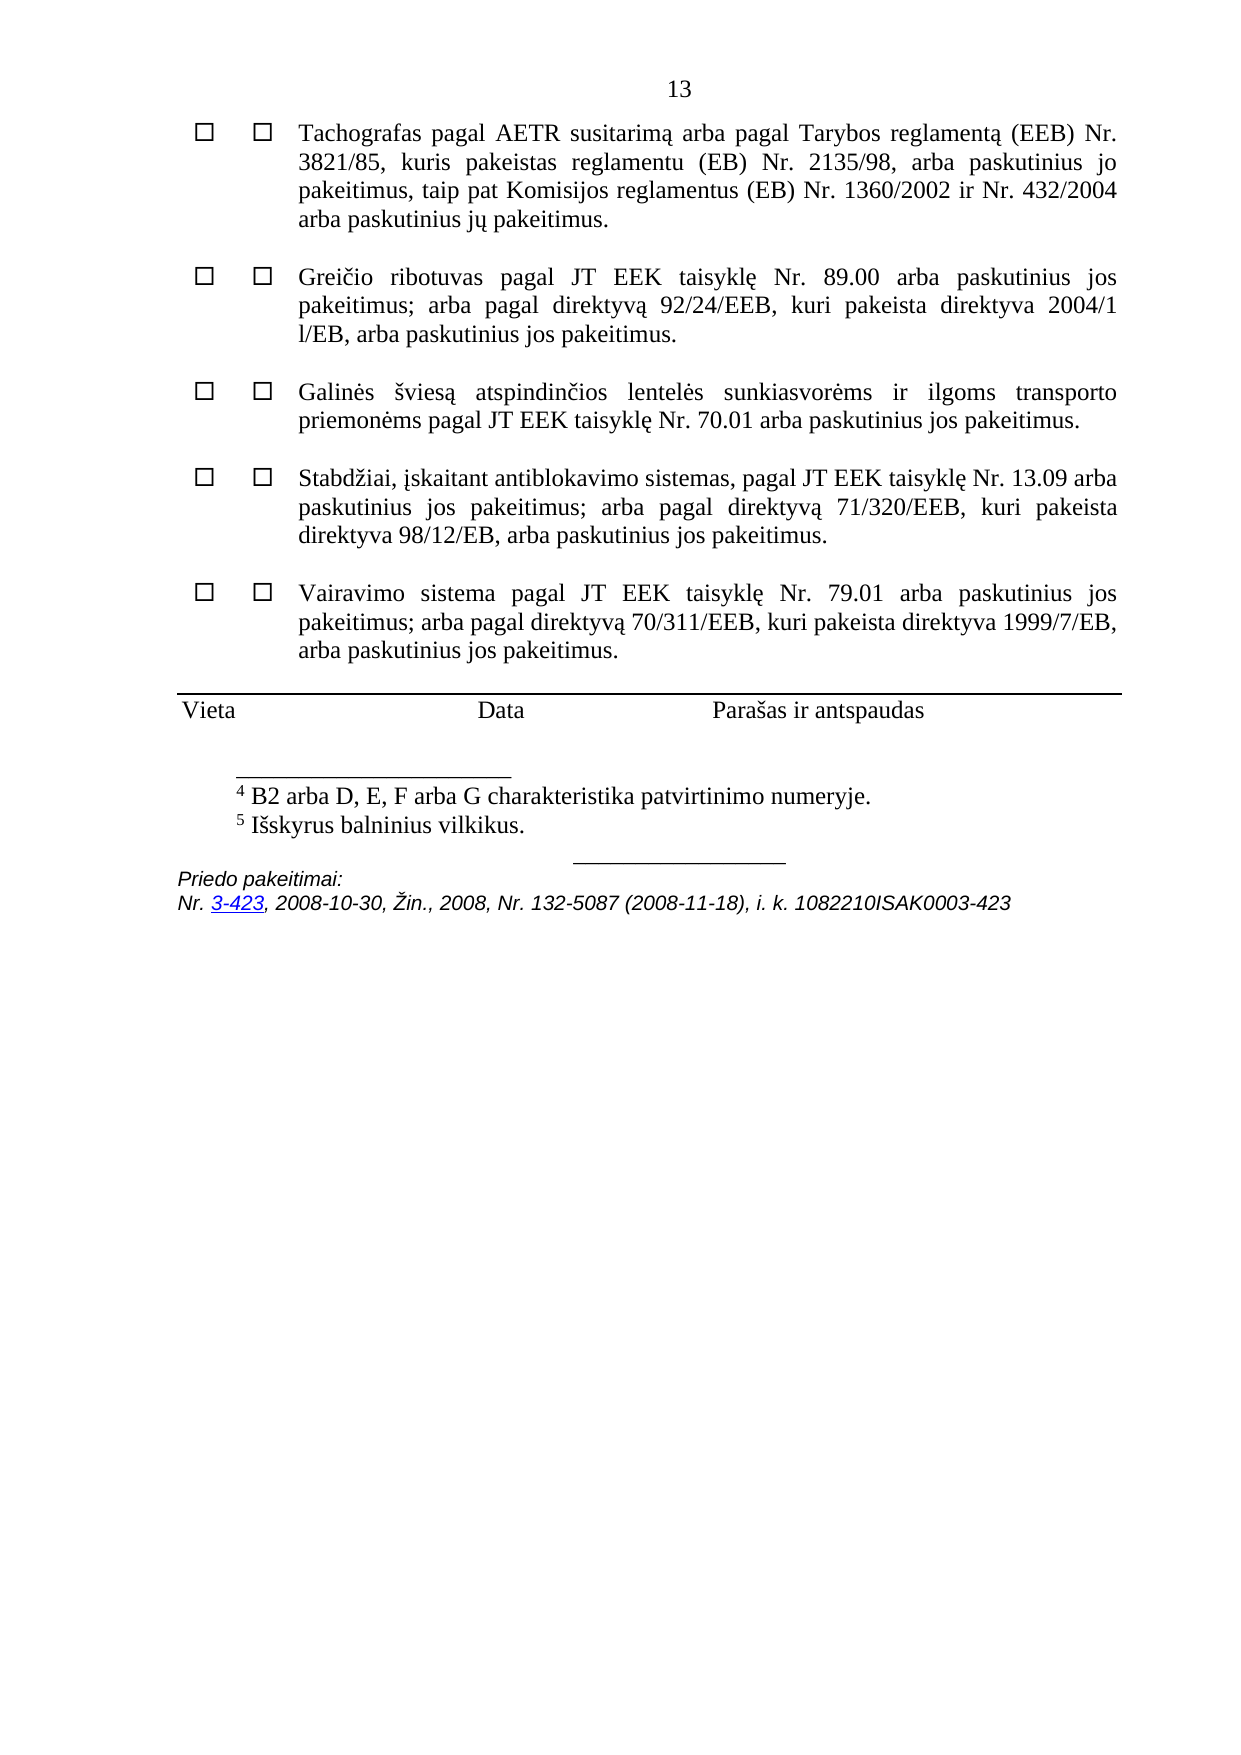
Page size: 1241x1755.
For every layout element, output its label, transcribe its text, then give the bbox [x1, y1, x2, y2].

table_cell [177, 434, 231, 463]
table_cell Greičio ribotuvas pagal JT EEK taisyklę Nr. 89.00 arba paskutinius jos pakeitimus; arba pagal direktyvą 92/24/EEB, kuri pakeista direktyva 2004/1 l/EB, arba paskutinius jos pakeitimus. [294, 262, 1122, 348]
table_cell [177, 549, 231, 578]
text ______________________ [177, 752, 1181, 781]
table_cell [231, 233, 294, 262]
table_cell [] [177, 118, 231, 233]
table_cell [] [231, 262, 294, 348]
table_cell [177, 664, 231, 693]
table_cell [] [231, 377, 294, 434]
text _________________ [177, 838, 1181, 867]
table_cell Vieta [177, 695, 294, 723]
table_cell [] [177, 262, 231, 348]
table_cell [231, 434, 294, 463]
table_cell Parašas ir antspaudas [708, 695, 1122, 723]
table_cell [294, 233, 1122, 262]
table_cell [231, 549, 294, 578]
table_cell Vairavimo sistema pagal JT EEK taisyklę Nr. 79.01 arba paskutinius jos pakeitimus; arba pagal direktyvą 70/311/EEB, kuri pakeista direktyva 1999/7/EB, arba paskutinius jos pakeitimus. [294, 578, 1122, 664]
table_cell [231, 348, 294, 377]
text Nr. 3-423, 2008-10-30, Žin., 2008, Nr. 132-5087 (2008-11-18), i. k. 1082210ISAK0003-423 [177, 891, 1181, 915]
table_cell [] [177, 463, 231, 549]
table_cell [231, 664, 294, 693]
table_cell [177, 233, 231, 262]
table_cell [294, 549, 1122, 578]
text 4 B2 arba D, E, F arba G charakteristika patvirtinimo numeryje. [177, 781, 1181, 810]
table_cell [294, 348, 1122, 377]
table_cell [] [177, 377, 231, 434]
table_cell [] [231, 463, 294, 549]
text Priedo pakeitimai: [177, 867, 1181, 891]
table_cell [177, 348, 231, 377]
table_cell [] [177, 578, 231, 664]
table_cell Galinės šviesą atspindinčios lentelės sunkiasvorėms ir ilgoms transporto priemonėms pagal JT EEK taisyklę Nr. 70.01 arba paskutinius jos pakeitimus. [294, 377, 1122, 434]
table_cell [] [231, 578, 294, 664]
table_cell Stabdžiai, įskaitant antiblokavimo sistemas, pagal JT EEK taisyklę Nr. 13.09 arba paskutinius jos pakeitimus; arba pagal direktyvą 71/320/EEB, kuri pakeista direktyva 98/12/EB, arba paskutinius jos pakeitimus. [294, 463, 1122, 549]
table_cell [] [231, 118, 294, 233]
text 5 Išskyrus balninius vilkikus. [177, 810, 1181, 838]
table_cell Data [294, 695, 708, 723]
table_cell [294, 434, 1122, 463]
table_cell [294, 664, 1122, 693]
table_cell Tachografas pagal AETR susitarimą arba pagal Tarybos reglamentą (EEB) Nr. 3821/85, kuris pakeistas reglamentu (EB) Nr. 2135/98, arba paskutinius jo pakeitimus, taip pat Komisijos reglamentus (EB) Nr. 1360/2002 ir Nr. 432/2004 arba paskutinius jų pakeitimus. [294, 118, 1122, 233]
